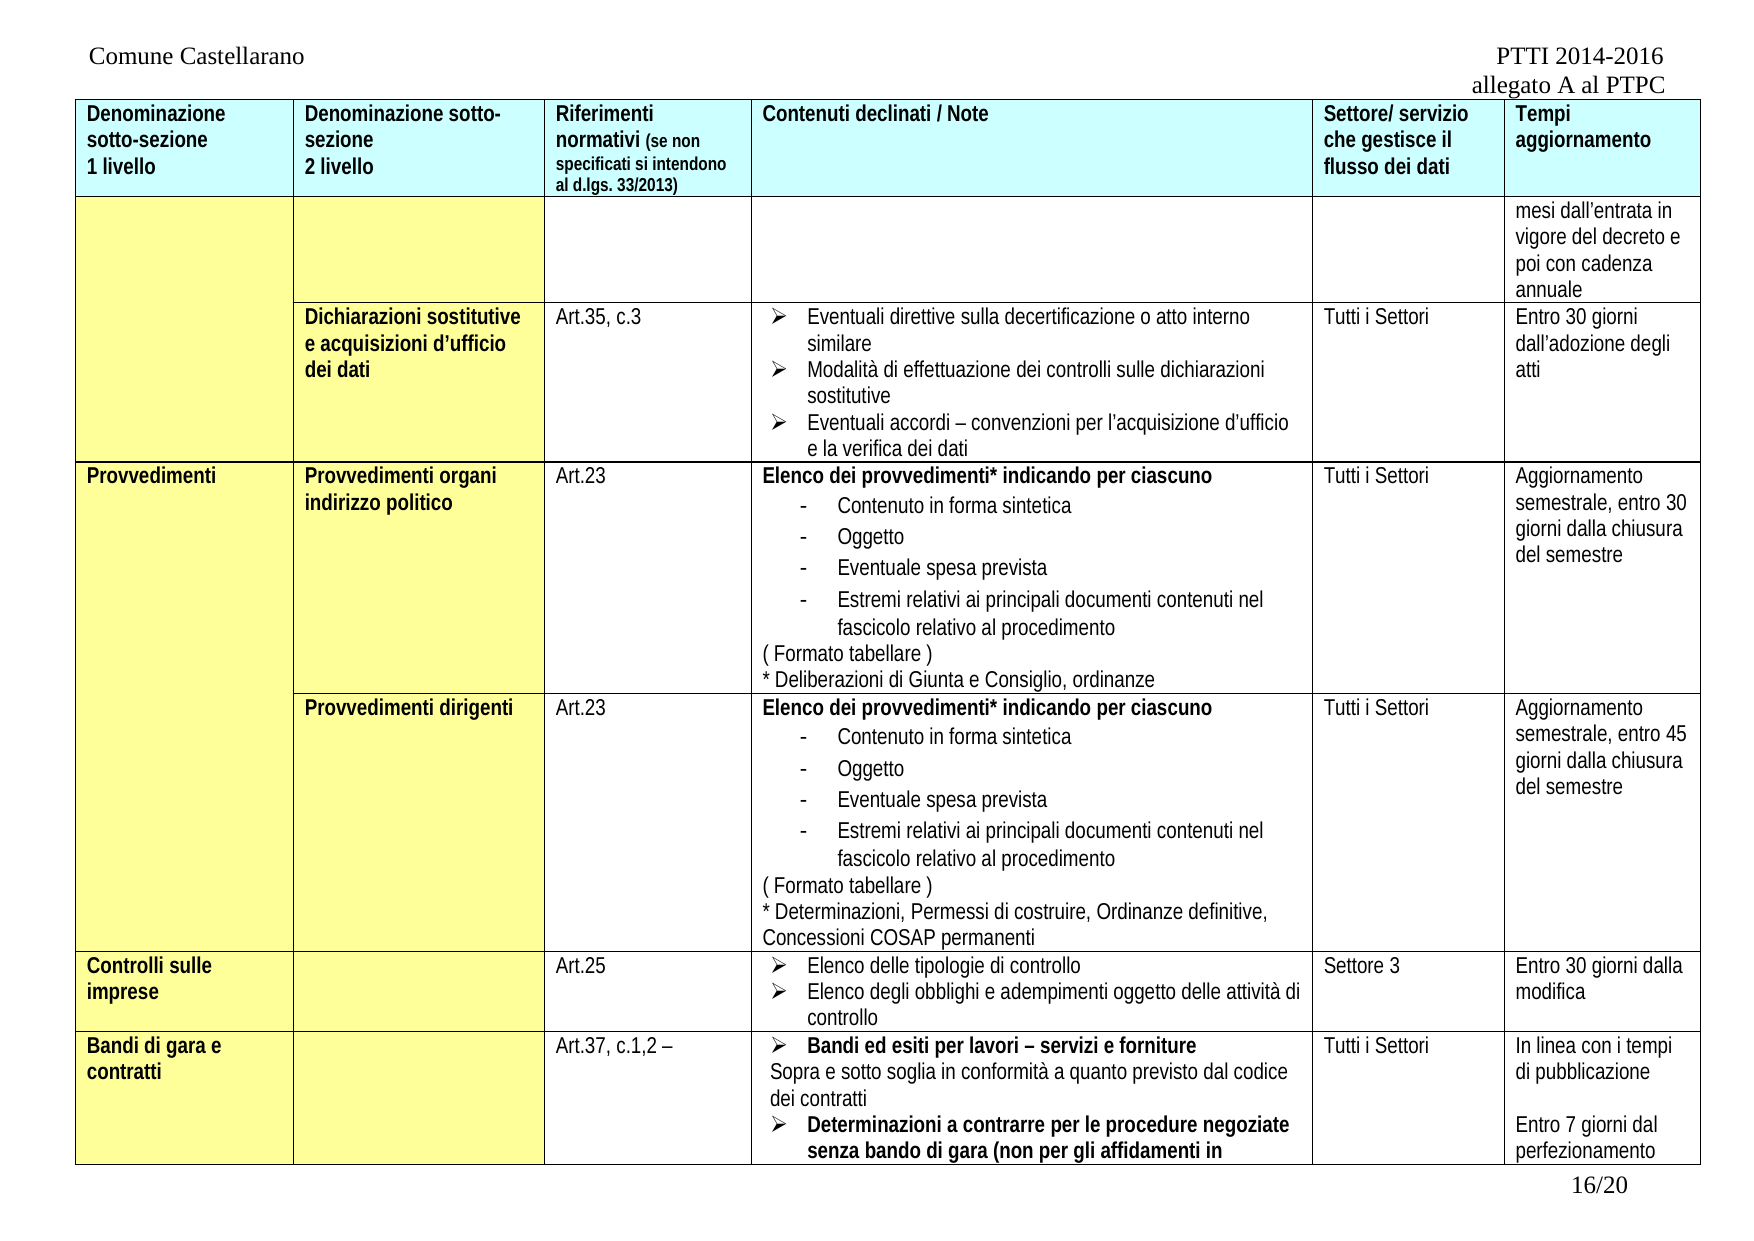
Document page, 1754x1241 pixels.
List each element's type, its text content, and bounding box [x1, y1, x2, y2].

table_cell [76, 197, 293, 461]
table_cell mesi dall’entrata in vigore del decreto e poi con cadenza annuale [1505, 197, 1700, 302]
table_header Settore/ servizio che gestisce il flusso dei dati [1313, 100, 1504, 196]
table_cell Dichiarazioni sostitutive e acquisizioni d’ufficio dei dati [294, 303, 544, 461]
table_cell Elenco dei provvedimenti* indicando per ciascuno Contenuto in forma sintetica Oggetto Eventuale spesa prevista Estremi relativi ai principali documenti contenuti nel fascicolo relativo al procedimento ( Formato tabellare ) * Determinazioni, Permessi di costruire, Ordinanze definitive, Concessioni COSAP permanenti [752, 694, 1312, 951]
table_cell Tutti i Settori [1313, 1032, 1504, 1163]
table_cell Art.23 [545, 463, 751, 693]
table_cell In linea con i tempi di pubblicazione Entro 7 giorni dal perfezionamento [1505, 1032, 1700, 1163]
table_cell Elenco dei provvedimenti* indicando per ciascuno Contenuto in forma sintetica Oggetto Eventuale spesa prevista Estremi relativi ai principali documenti contenuti nel fascicolo relativo al procedimento ( Formato tabellare ) * Deliberazioni di Giunta e Consiglio, ordinanze [752, 463, 1312, 693]
table_header Contenuti declinati / Note [752, 100, 1312, 196]
table_cell Provvedimenti organi indirizzo politico [294, 463, 544, 693]
table_cell [545, 197, 751, 302]
table_header Tempi aggiornamento [1505, 100, 1700, 196]
table_cell Aggiornamento semestrale, entro 45 giorni dalla chiusura del semestre [1505, 694, 1700, 951]
table_cell [294, 197, 544, 302]
table_cell Aggiornamento semestrale, entro 30 giorni dalla chiusura del semestre [1505, 463, 1700, 693]
table_cell Tutti i Settori [1313, 463, 1504, 693]
table_cell Controlli sulle imprese [76, 952, 293, 1031]
table_cell Art.37, c.1,2 – [545, 1032, 751, 1163]
table_cell Eventuali direttive sulla decertificazione o atto interno similare Modalità di effettuazione dei controlli sulle dichiarazioni sostitutive Eventuali accordi – convenzioni per l’acquisizione d’ufficio e la verifica dei dati [752, 303, 1312, 461]
table_cell [294, 1032, 544, 1163]
table_header Riferimenti normativi (se non specificati si intendono al d.lgs. 33/2013) [545, 100, 751, 196]
table_header Denominazione sotto-sezione 1 livello [76, 100, 293, 196]
table_header Denominazione sotto-sezione 2 livello [294, 100, 544, 196]
table_cell Provvedimenti dirigenti [294, 694, 544, 951]
table_cell Art.23 [545, 694, 751, 951]
table_cell Entro 30 giorni dalla modifica [1505, 952, 1700, 1031]
table_cell Tutti i Settori [1313, 694, 1504, 951]
table_cell Art.25 [545, 952, 751, 1031]
table_cell [752, 197, 1312, 302]
table_cell Elenco delle tipologie di controllo Elenco degli obblighi e adempimenti oggetto delle attività di controllo [752, 952, 1312, 1031]
table_cell Bandi ed esiti per lavori – servizi e forniture Sopra e sotto soglia in conformità a quanto previsto dal codice dei contratti Determinazioni a contrarre per le procedure negoziate senza bando di gara (non per gli affidamenti in [752, 1032, 1312, 1163]
table_cell [1313, 197, 1504, 302]
table_cell Bandi di gara e contratti [76, 1032, 293, 1163]
table_cell [294, 952, 544, 1031]
table_cell Art.35, c.3 [545, 303, 751, 461]
table_cell Entro 30 giorni dall’adozione degli atti [1505, 303, 1700, 461]
table_cell Tutti i Settori [1313, 303, 1504, 461]
table_cell Provvedimenti [76, 463, 293, 951]
table_cell Settore 3 [1313, 952, 1504, 1031]
